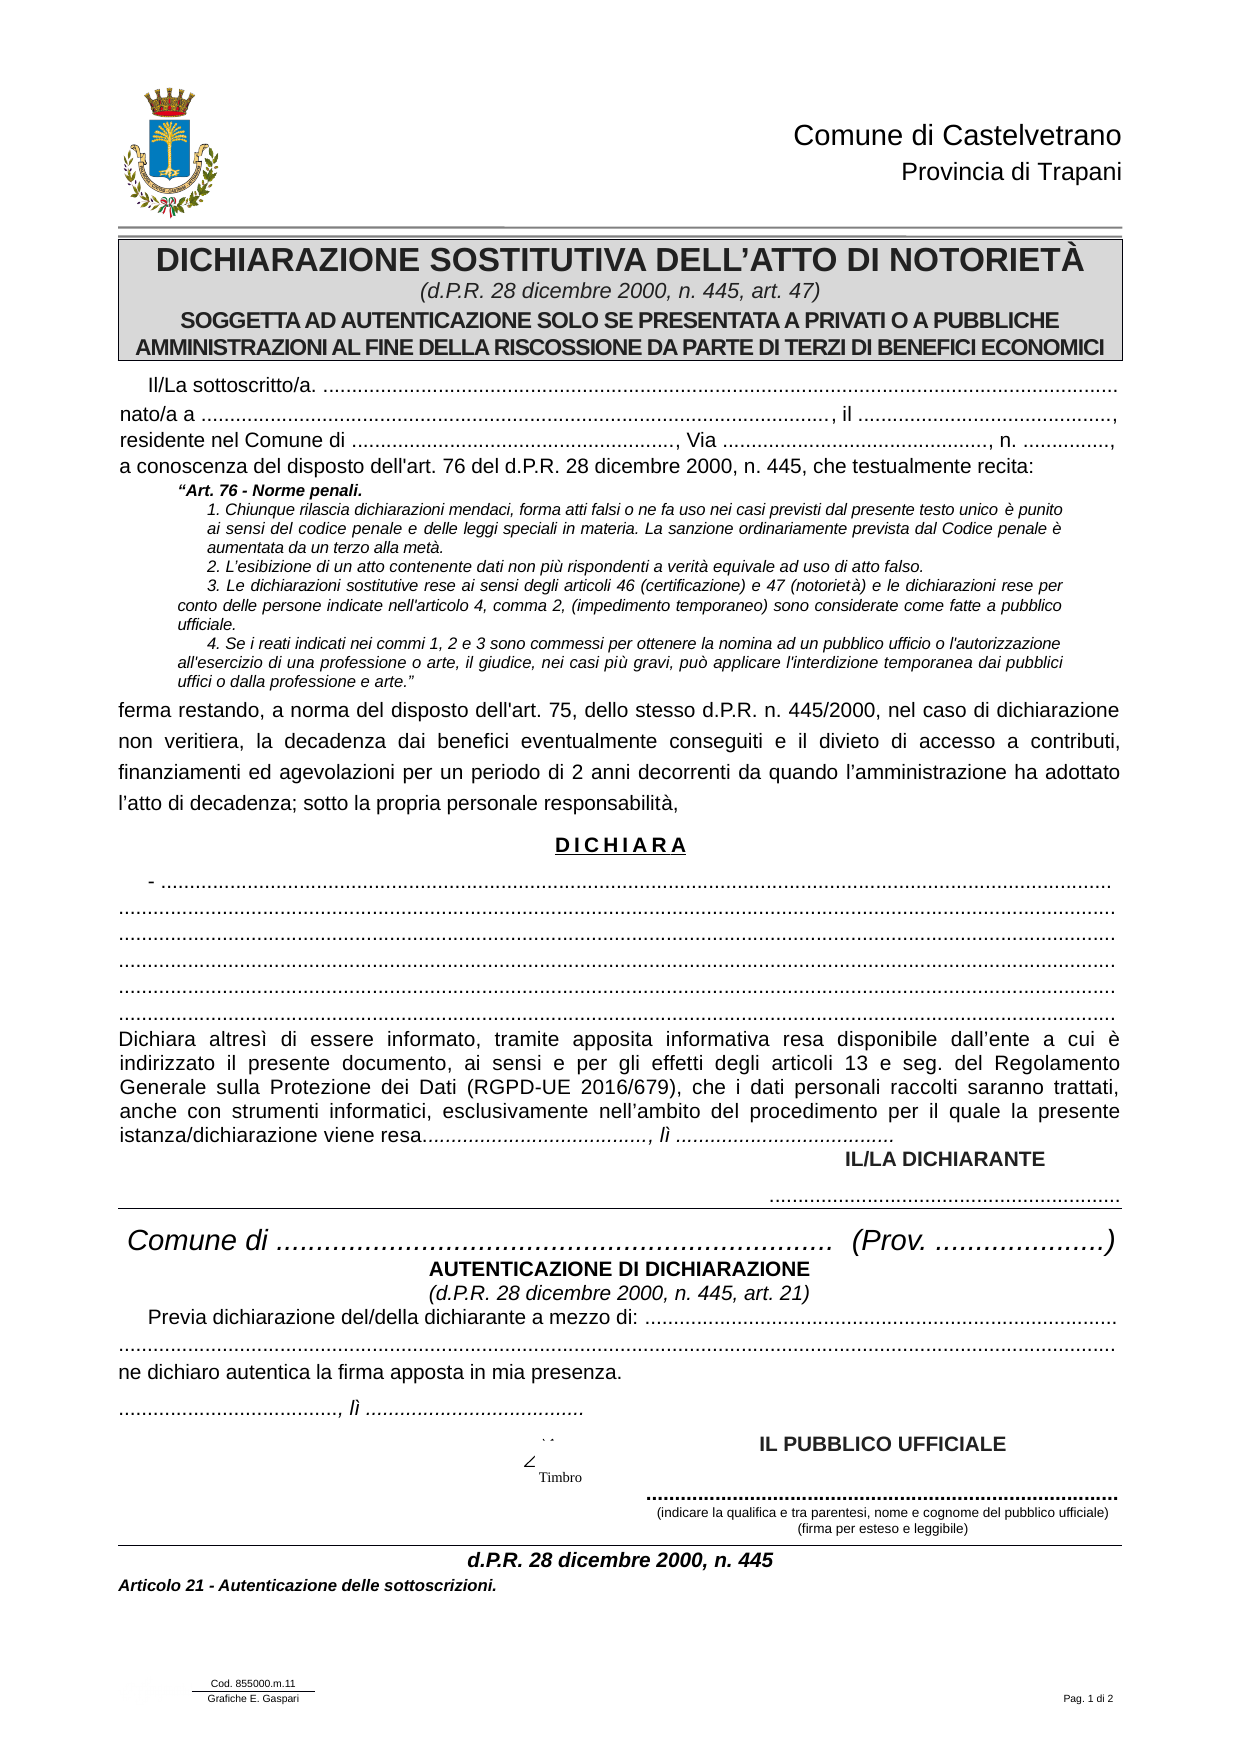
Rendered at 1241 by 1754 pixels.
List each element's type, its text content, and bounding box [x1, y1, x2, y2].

text d.P.R. 28 dicembre 2000, n. 445 [118, 1546, 1122, 1572]
text ne dichiaro autentica la firma apposta in mia presenza. [118, 1359, 1121, 1383]
text a conoscenza del disposto dell'art. 76 del d.P.R. 28 dicembre 2000, n. 445, che testualmente recita: [119, 454, 1122, 478]
text ............................................................. [118, 1182, 1122, 1208]
text (d.P.R. 28 dicembre 2000, n. 445, art. 21) [118, 1281, 1121, 1304]
text nato/a a ............................................................................................................., il ............................................, [119, 401, 1122, 425]
table_header DICHIARAZIONE SOSTITUTIVA DELL’ATTO DI NOTORIETÀ (d.P.R. 28 dicembre 2000, n. 445, art. 47) SOGGETTA AD AUTENTICAZIONE SOLO SE PRESENTATA A PRIVATI O A PUBBLICHE AMMINISTRAZIONI AL FINE DELLA RISCOSSIONE DA PARTE DI TERZI DI BENEFICI ECONOMICI [119, 240, 1122, 360]
text DICHIARA [119, 833, 1122, 857]
text Comune di ..................................................................... (Prov. .....................) [120, 1223, 1122, 1257]
text ............................................................................................................................................................................. [118, 1332, 1121, 1356]
text (firma per esteso e leggibile) [643, 1520, 1122, 1536]
text 3. Le dichiarazioni sostitutive rese ai sensi degli articoli 46 (certificazione) e 47 (notorietà) e le dichiarazioni rese per conto delle persone indicate nell'articolo 4, comma 2, (impedimento temporaneo) sono considerate come fatte a pubblico ufficiale. [177, 576, 1063, 634]
text ............................................................................................................................................................................. [118, 1000, 1122, 1024]
text Previa dichiarazione del/della dichiarante a mezzo di: .................................................................................. [118, 1304, 1122, 1328]
text Il/La sottoscritto/a. .......................................................................................................................................... [118, 373, 1122, 397]
text AUTENTICAZIONE DI DICHIARAZIONE [118, 1257, 1121, 1281]
text .................................................................................. [643, 1481, 1122, 1505]
text - ..................................................................................................................................................................... [148, 868, 1122, 892]
text ............................................................................................................................................................................. [118, 974, 1122, 998]
text ............................................................................................................................................................................. [118, 895, 1122, 919]
text IL PUBBLICO UFFICIALE [643, 1432, 1122, 1456]
text Articolo 21 - Autenticazione delle sottoscrizioni. [118, 1576, 1122, 1595]
text ............................................................................................................................................................................. [118, 921, 1122, 945]
text Comune di Castelvetrano [224, 118, 1122, 152]
text “Art. 76 - Norme penali. [177, 480, 1063, 499]
text Provincia di Trapani [224, 157, 1122, 185]
text 4. Se i reati indicati nei commi 1, 2 e 3 sono commessi per ottenere la nomina ad un pubblico ufficio o l'autorizzazione all'esercizio di una professione o arte, il giudice, nei casi più gravi, può applicare l'interdizione temporanea dai pubblici uffici o dalla professione e arte.” [177, 634, 1063, 691]
picture [122, 87, 224, 219]
text 1. Chiunque rilascia dichiarazioni mendaci, forma atti falsi o ne fa uso nei casi previsti dal presente testo unico è punito ai sensi del codice penale e delle leggi speciali in materia. La sanzione ordinariamente prevista dal Codice penale è aumentata da un terzo alla metà. [207, 499, 1063, 557]
text Dichiara altresì di essere informato, tramite apposita informativa resa disponibile dall’ente a cui è indirizzato il presente documento, ai sensi e per gli effetti degli articoli 13 e seg. del Regolamento Generale sulla Protezione dei Dati (RGPD-UE 2016/679), che i dati personali raccolti saranno trattati, anche con strumenti informatici, esclusivamente nell’ambito del procedimento per il quale la presente istanza/dichiarazione viene resa......................................., lì ...................................... [118, 1027, 1122, 1146]
text IL/LA DICHIARANTE [768, 1146, 1122, 1170]
text residente nel Comune di ........................................................, Via .............................................., n. ..............., [119, 428, 1122, 452]
text ferma restando, a norma del disposto dell'art. 75, dello stesso d.P.R. n. 445/2000, nel caso di dichiarazione non veritiera, la decadenza dai benefici eventualmente conseguiti e il divieto di accesso a contributi, finanziamenti ed agevolazioni per un periodo di 2 anni decorrenti da quando l’amministrazione ha adottato l’atto di decadenza; sotto la propria personale responsabilità, [118, 697, 1122, 815]
text ......................................, lì ...................................... [118, 1396, 1122, 1420]
text 2. L’esibizione di un atto contenente dati non più rispondenti a verità equivale ad uso di atto falso. [177, 557, 1063, 576]
text (indicare la qualifica e tra parentesi, nome e cognome del pubblico ufficiale) [643, 1505, 1122, 1520]
text ............................................................................................................................................................................. [118, 948, 1122, 972]
